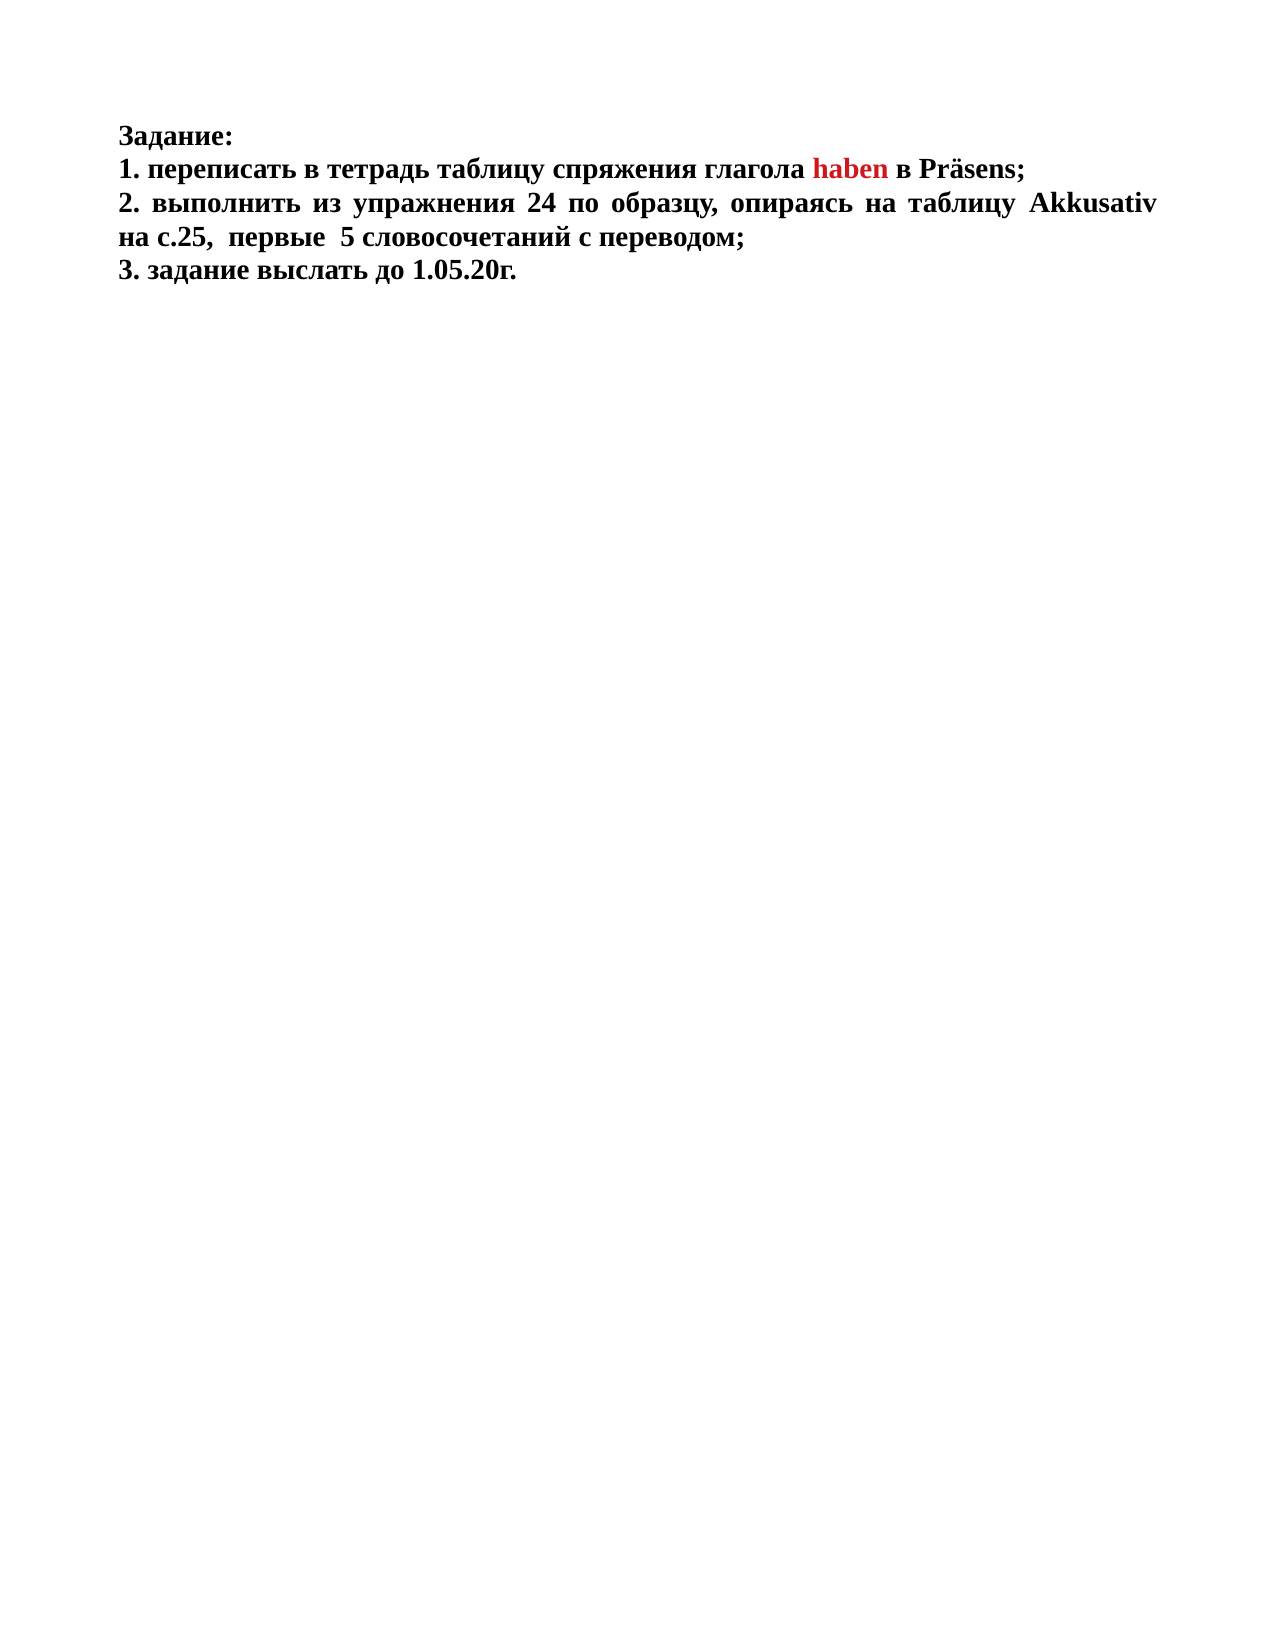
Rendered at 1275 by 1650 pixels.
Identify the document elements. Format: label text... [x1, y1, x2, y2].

text 1. переписать в тетрадь таблицу спряжения глагола haben в Präsens; [118, 152, 1157, 185]
text 2. выполнить из упражнения 24 по образцу, опираясь на таблицу Akkusativ на c.25, первые 5 словосочетаний с переводом; [118, 185, 1157, 252]
text Задание: [118, 118, 1157, 152]
text 3. задание выслать до 1.05.20г. [118, 252, 1157, 286]
